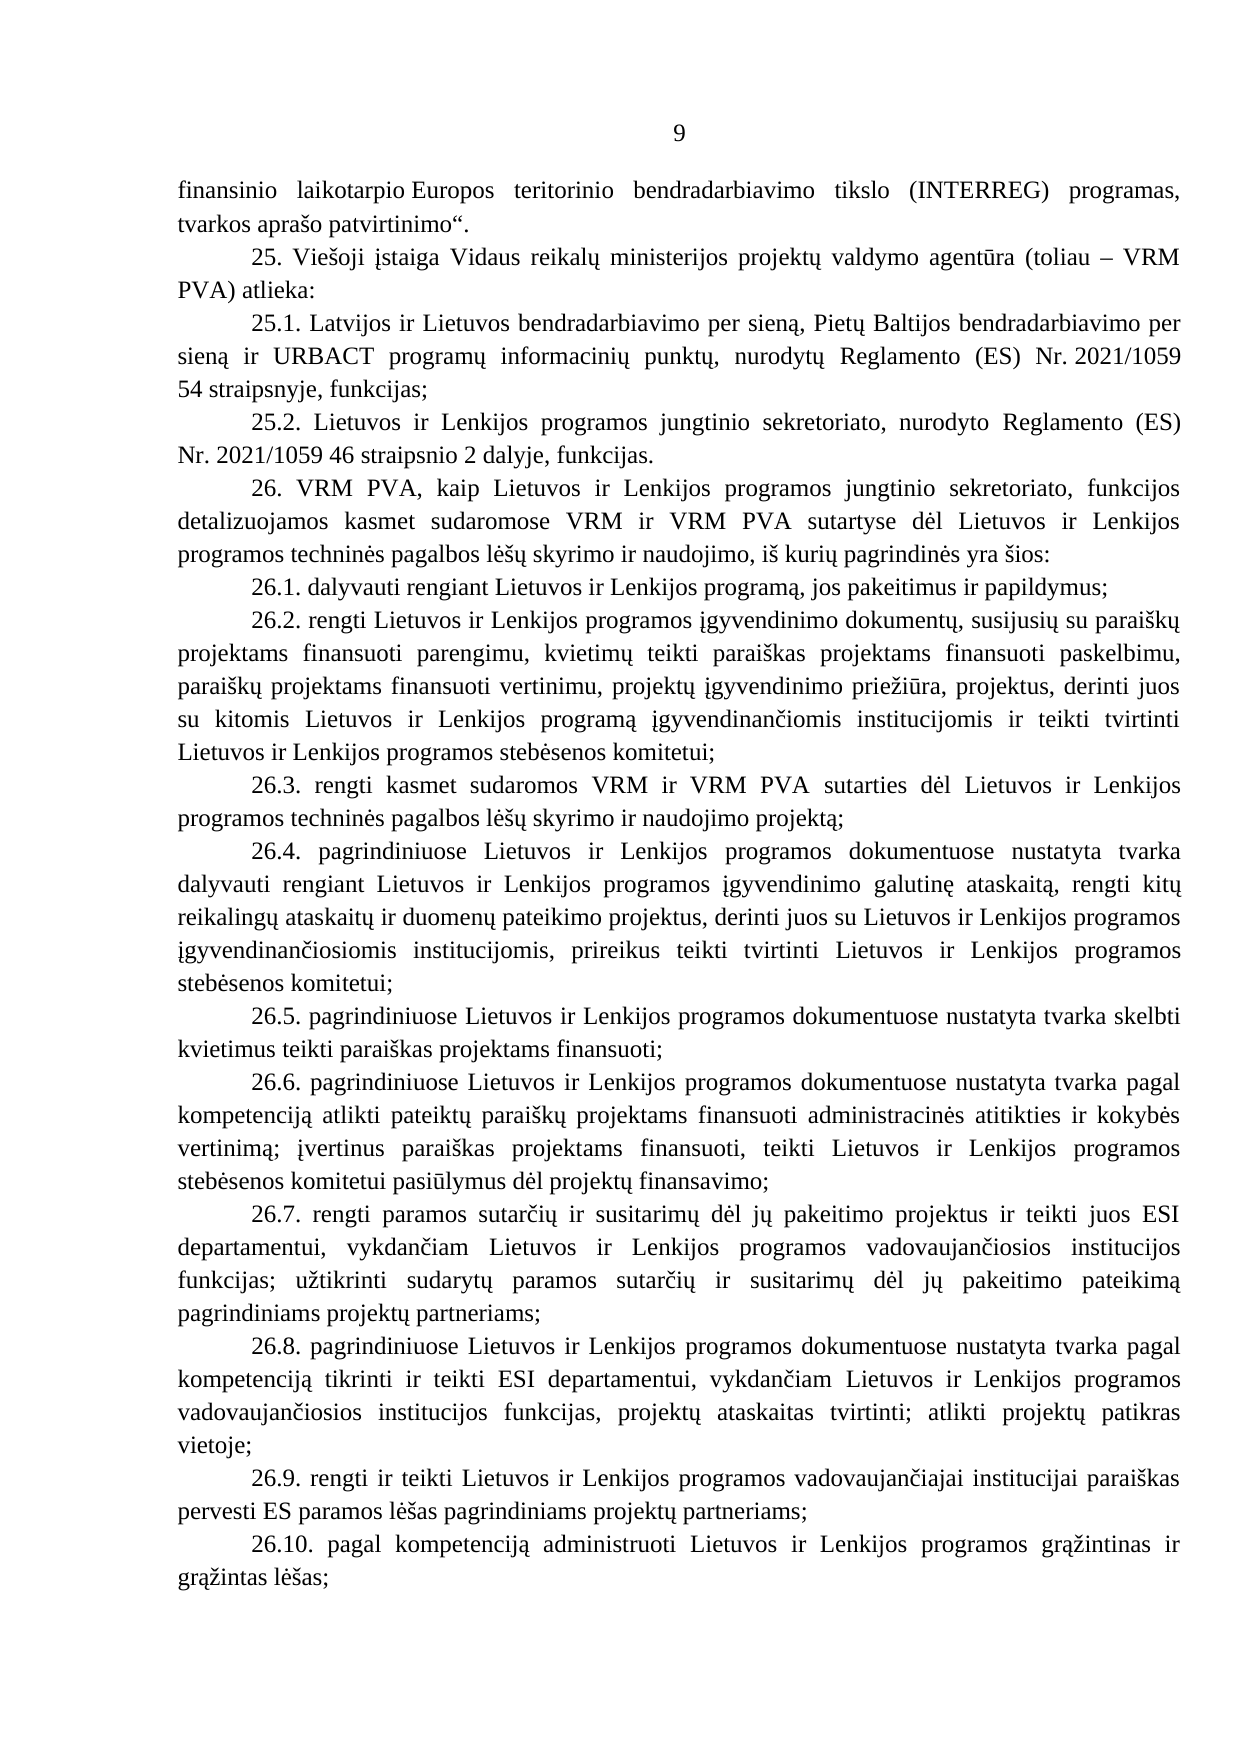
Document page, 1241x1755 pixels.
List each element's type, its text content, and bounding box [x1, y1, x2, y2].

text 25.1. Latvijos ir Lietuvos bendradarbiavimo per sieną, Pietų Baltijos bendradarbiavimo per sieną ir URBACT programų informacinių punktų, nurodytų Reglamento (ES) Nr. 2021/1059 54 straipsnyje, funkcijas; [177, 308, 1181, 402]
text 26.1. dalyvauti rengiant Lietuvos ir Lenkijos programą, jos pakeitimus ir papildymus; [177, 572, 1181, 601]
text 26.9. rengti ir teikti Lietuvos ir Lenkijos programos vadovaujančiajai institucijai paraiškas pervesti ES paramos lėšas pagrindiniams projektų partneriams; [177, 1463, 1181, 1525]
text 26.2. rengti Lietuvos ir Lenkijos programos įgyvendinimo dokumentų, susijusių su paraiškų projektams finansuoti parengimu, kvietimų teikti paraiškas projektams finansuoti paskelbimu, paraiškų projektams finansuoti vertinimu, projektų įgyvendinimo priežiūra, projektus, derinti juos su kitomis Lietuvos ir Lenkijos programą įgyvendinančiomis institucijomis ir teikti tvirtinti Lietuvos ir Lenkijos programos stebėsenos komitetui; [177, 605, 1181, 766]
text 26.10. pagal kompetenciją administruoti Lietuvos ir Lenkijos programos grąžintinas ir grąžintas lėšas; [177, 1529, 1181, 1591]
text 26.4. pagrindiniuose Lietuvos ir Lenkijos programos dokumentuose nustatyta tvarka dalyvauti rengiant Lietuvos ir Lenkijos programos įgyvendinimo galutinę ataskaitą, rengti kitų reikalingų ataskaitų ir duomenų pateikimo projektus, derinti juos su Lietuvos ir Lenkijos programos įgyvendinančiosiomis institucijomis, prireikus teikti tvirtinti Lietuvos ir Lenkijos programos stebėsenos komitetui; [177, 836, 1181, 997]
text 25.2. Lietuvos ir Lenkijos programos jungtinio sekretoriato, nurodyto Reglamento (ES) Nr. 2021/1059 46 straipsnio 2 dalyje, funkcijas. [177, 407, 1181, 468]
text 26. VRM PVA, kaip Lietuvos ir Lenkijos programos jungtinio sekretoriato, funkcijos detalizuojamos kasmet sudaromose VRM ir VRM PVA sutartyse dėl Lietuvos ir Lenkijos programos techninės pagalbos lėšų skyrimo ir naudojimo, iš kurių pagrindinės yra šios: [177, 473, 1181, 568]
text 26.6. pagrindiniuose Lietuvos ir Lenkijos programos dokumentuose nustatyta tvarka pagal kompetenciją atlikti pateiktų paraiškų projektams finansuoti administracinės atitikties ir kokybės vertinimą; įvertinus paraiškas projektams finansuoti, teikti Lietuvos ir Lenkijos programos stebėsenos komitetui pasiūlymus dėl projektų finansavimo; [177, 1067, 1181, 1195]
text finansinio laikotarpio Europos teritorinio bendradarbiavimo tikslo (INTERREG) programas, tvarkos aprašo patvirtinimo“. [177, 176, 1181, 237]
text 26.3. rengti kasmet sudaromos VRM ir VRM PVA sutarties dėl Lietuvos ir Lenkijos programos techninės pagalbos lėšų skyrimo ir naudojimo projektą; [177, 770, 1181, 832]
text 26.5. pagrindiniuose Lietuvos ir Lenkijos programos dokumentuose nustatyta tvarka skelbti kvietimus teikti paraiškas projektams finansuoti; [177, 1001, 1181, 1063]
text 26.8. pagrindiniuose Lietuvos ir Lenkijos programos dokumentuose nustatyta tvarka pagal kompetenciją tikrinti ir teikti ESI departamentui, vykdančiam Lietuvos ir Lenkijos programos vadovaujančiosios institucijos funkcijas, projektų ataskaitas tvirtinti; atlikti projektų patikras vietoje; [177, 1331, 1181, 1459]
text 26.7. rengti paramos sutarčių ir susitarimų dėl jų pakeitimo projektus ir teikti juos ESI departamentui, vykdančiam Lietuvos ir Lenkijos programos vadovaujančiosios institucijos funkcijas; užtikrinti sudarytų paramos sutarčių ir susitarimų dėl jų pakeitimo pateikimą pagrindiniams projektų partneriams; [177, 1199, 1181, 1327]
text 25. Viešoji įstaiga Vidaus reikalų ministerijos projektų valdymo agentūra (toliau – VRM PVA) atlieka: [177, 242, 1181, 303]
